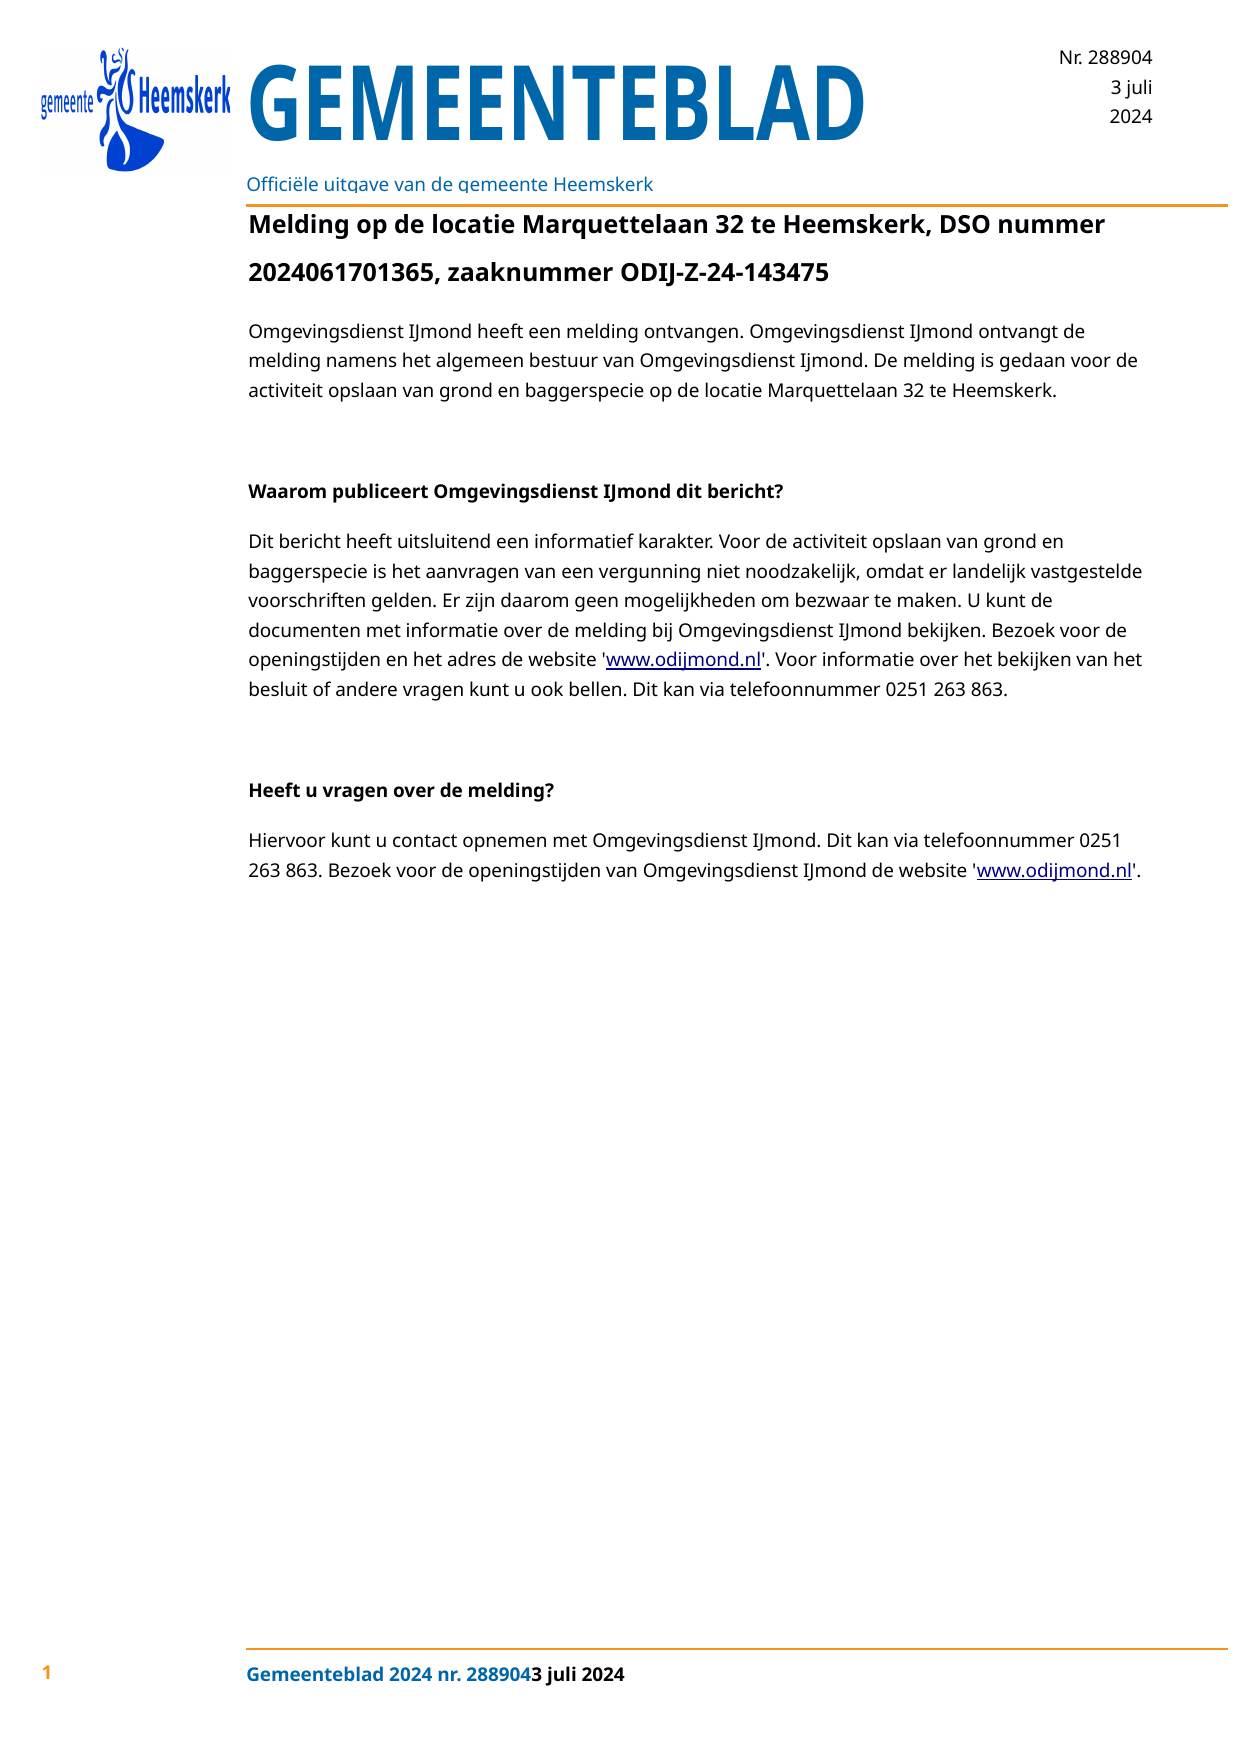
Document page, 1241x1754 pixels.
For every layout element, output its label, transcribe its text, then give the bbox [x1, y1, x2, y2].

text Omgevingsdienst IJmond heeft een melding ontvangen. Omgevingsdienst IJmond ontvangt de melding namens het algemeen bestuur van Omgevingsdienst Ijmond. De melding is gedaan voor de activiteit opslaan van grond en baggerspecie op de locatie Marquettelaan 32 te Heemskerk. [248, 318, 1152, 403]
text Dit bericht heeft uitsluitend een informatief karakter. Voor de activiteit opslaan van grond en baggerspecie is het aanvragen van een vergunning niet noodzakelijk, omdat er landelijk vastgestelde voorschriften gelden. Er zijn daarom geen mogelijkheden om bezwaar te maken. U kunt de documenten met informatie over de melding bij Omgevingsdienst IJmond bekijken. Bezoek voor de openingstijden en het adres de website 'www.odijmond.nl'. Voor informatie over het bekijken van het besluit of andere vragen kunt u ook bellen. Dit kan via telefoonnummer 0251 263 863. [248, 528, 1152, 702]
text Melding op de locatie Marquettelaan 32 te Heemskerk, DSO nummer 2024061701365, zaaknummer ODIJ-Z-24-143475 [248, 207, 1152, 288]
text Hiervoor kunt u contact opnemen met Omgevingsdienst IJmond. Dit kan via telefoonnummer 0251 263 863. Bezoek voor de openingstijden van Omgevingsdienst IJmond de website 'www.odijmond.nl'. [248, 827, 1152, 883]
text Waarom publiceert Omgevingsdienst IJmond dit bericht? [248, 478, 1152, 504]
picture [41, 47, 231, 172]
text Heeft u vragen over de melding? [248, 777, 1152, 803]
